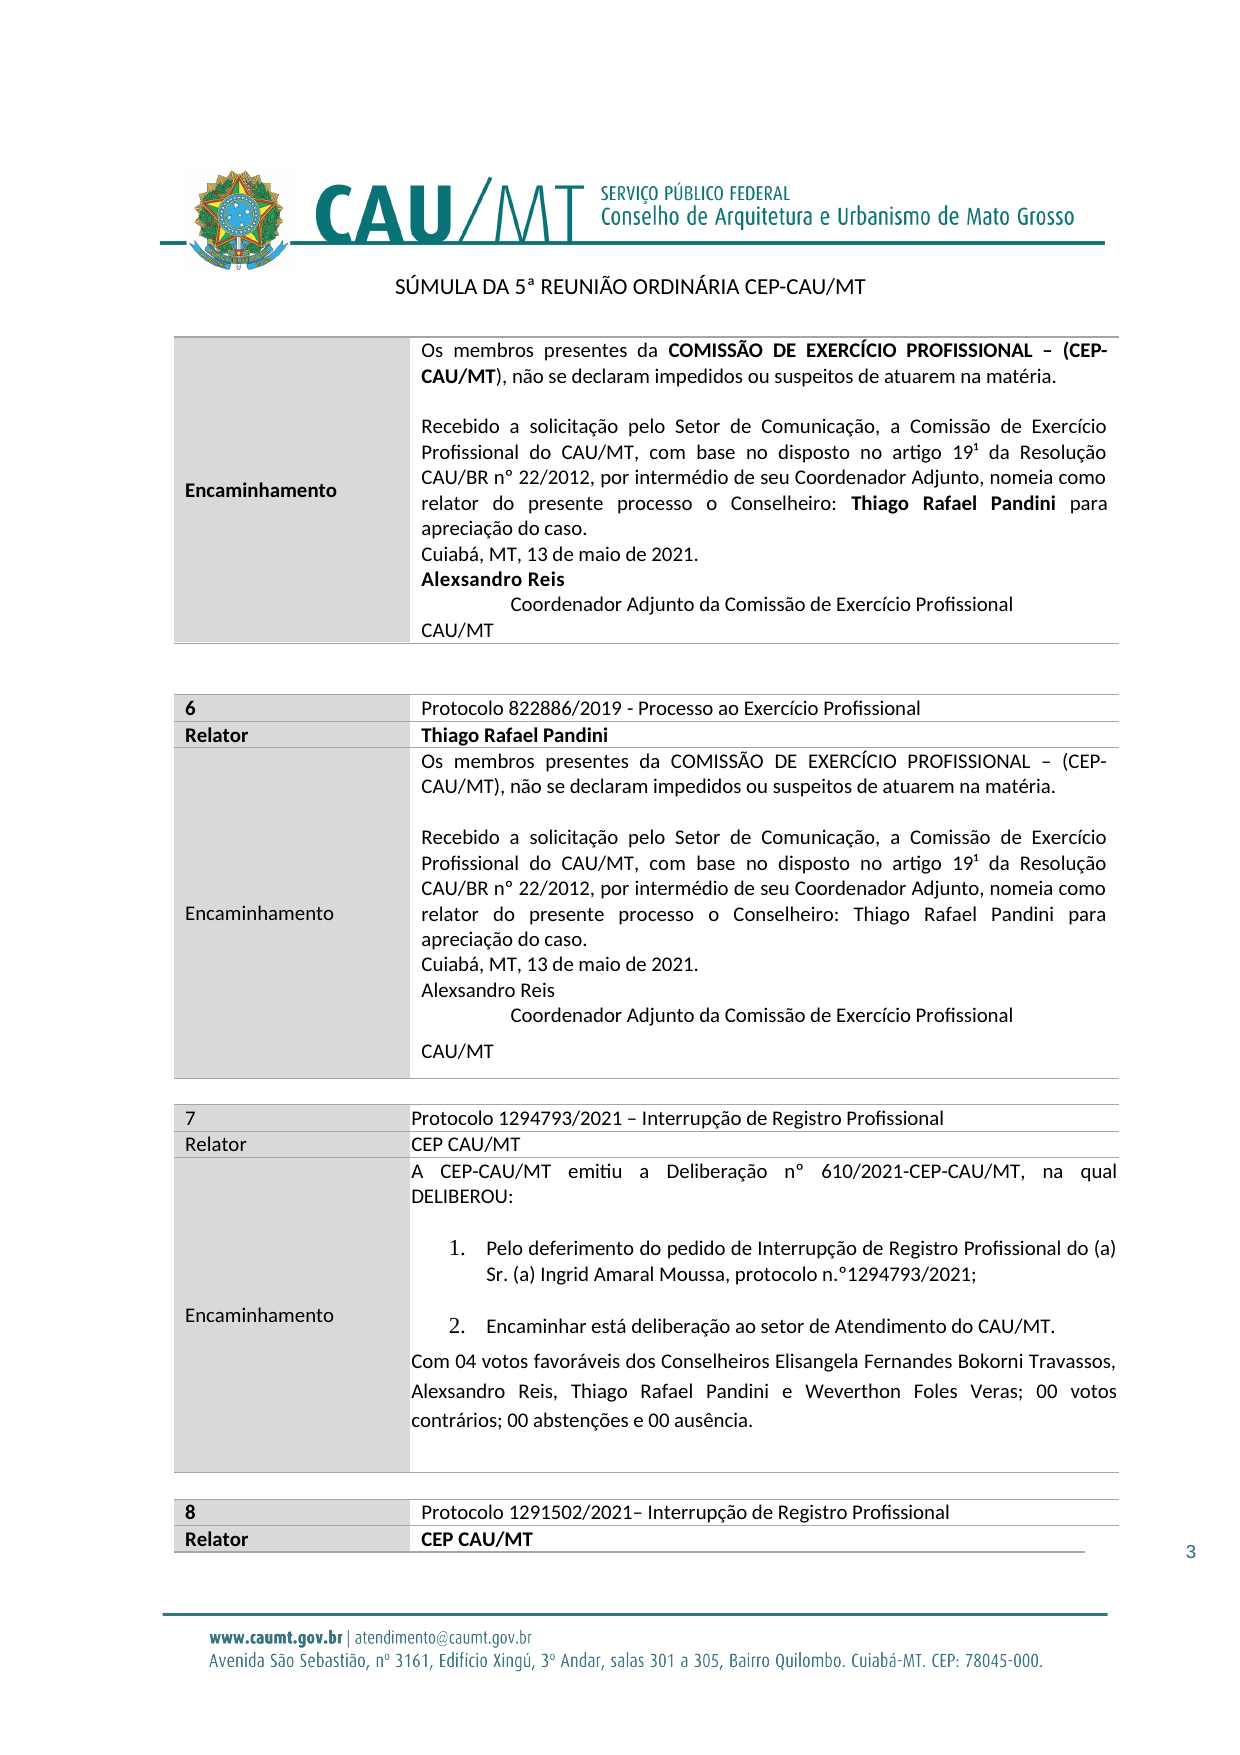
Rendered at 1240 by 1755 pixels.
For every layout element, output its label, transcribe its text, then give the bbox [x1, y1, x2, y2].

table_cell CEP CAU/MT [410, 1526, 1119, 1551]
table_cell Os membros presentes da COMISSÃO DE EXERCÍCIO PROFISSIONAL – (CEP-CAU/MT), não se declaram impedidos ou suspeitos de atuarem na matéria. Recebido a solicitação pelo Setor de Comunicação, a Comissão de Exercício Profissional do CAU/MT, com base no disposto no artigo 19¹ da Resolução CAU/BR nº 22/2012, por intermédio de seu Coordenador Adjunto, nomeia como relator do presente processo o Conselheiro: Thiago Rafael Pandini para apreciação do caso. Cuiabá, MT, 13 de maio de 2021. Alexsandro Reis Coordenador Adjunto da Comissão de Exercício Profissional CAU/MT [410, 748, 1119, 1078]
table_cell Thiago Rafael Pandini [410, 722, 1119, 747]
table_cell Relator [174, 722, 410, 747]
table_cell Os membros presentes da COMISSÃO DE EXERCÍCIO PROFISSIONAL – (CEP-CAU/MT), não se declaram impedidos ou suspeitos de atuarem na matéria. Recebido a solicitação pelo Setor de Comunicação, a Comissão de Exercício Profissional do CAU/MT, com base no disposto no artigo 19¹ da Resolução CAU/BR nº 22/2012, por intermédio de seu Coordenador Adjunto, nomeia como relator do presente processo o Conselheiro: Thiago Rafael Pandini para apreciação do caso. Cuiabá, MT, 13 de maio de 2021. Alexsandro Reis Coordenador Adjunto da Comissão de Exercício Profissional CAU/MT [410, 338, 1119, 642]
table_header 6 [174, 695, 410, 721]
table_cell Encaminhamento [174, 338, 410, 642]
table_header Protocolo 822886/2019 - Processo ao Exercício Profissional [410, 695, 1119, 721]
table_header 8 [174, 1500, 410, 1525]
table_cell Encaminhamento [174, 748, 410, 1078]
table_header Protocolo 1294793/2021 – Interrupção de Registro Profissional [410, 1105, 1119, 1131]
table_cell A CEP-CAU/MT emitiu a Deliberação nº 610/2021-CEP-CAU/MT, na qual DELIBEROU: Pelo deferimento do pedido de Interrupção de Registro Profissional do (a) Sr. (a) Ingrid Amaral Moussa, protocolo n.º1294793/2021; Encaminhar está deliberação ao setor de Atendimento do CAU/MT. Com 04 votos favoráveis dos Conselheiros Elisangela Fernandes Bokorni Travassos, Alexsandro Reis, Thiago Rafael Pandini e Weverthon Foles Veras; 00 votos contrários; 00 abstenções e 00 ausência. [410, 1158, 1119, 1472]
table_cell Relator [174, 1526, 410, 1551]
table_header 7 [174, 1105, 410, 1131]
table_cell CEP CAU/MT [410, 1132, 1119, 1157]
table_cell Relator [174, 1132, 410, 1157]
table_header Protocolo 1291502/2021– Interrupção de Registro Profissional [410, 1500, 1119, 1525]
table_cell Encaminhamento [174, 1158, 410, 1472]
